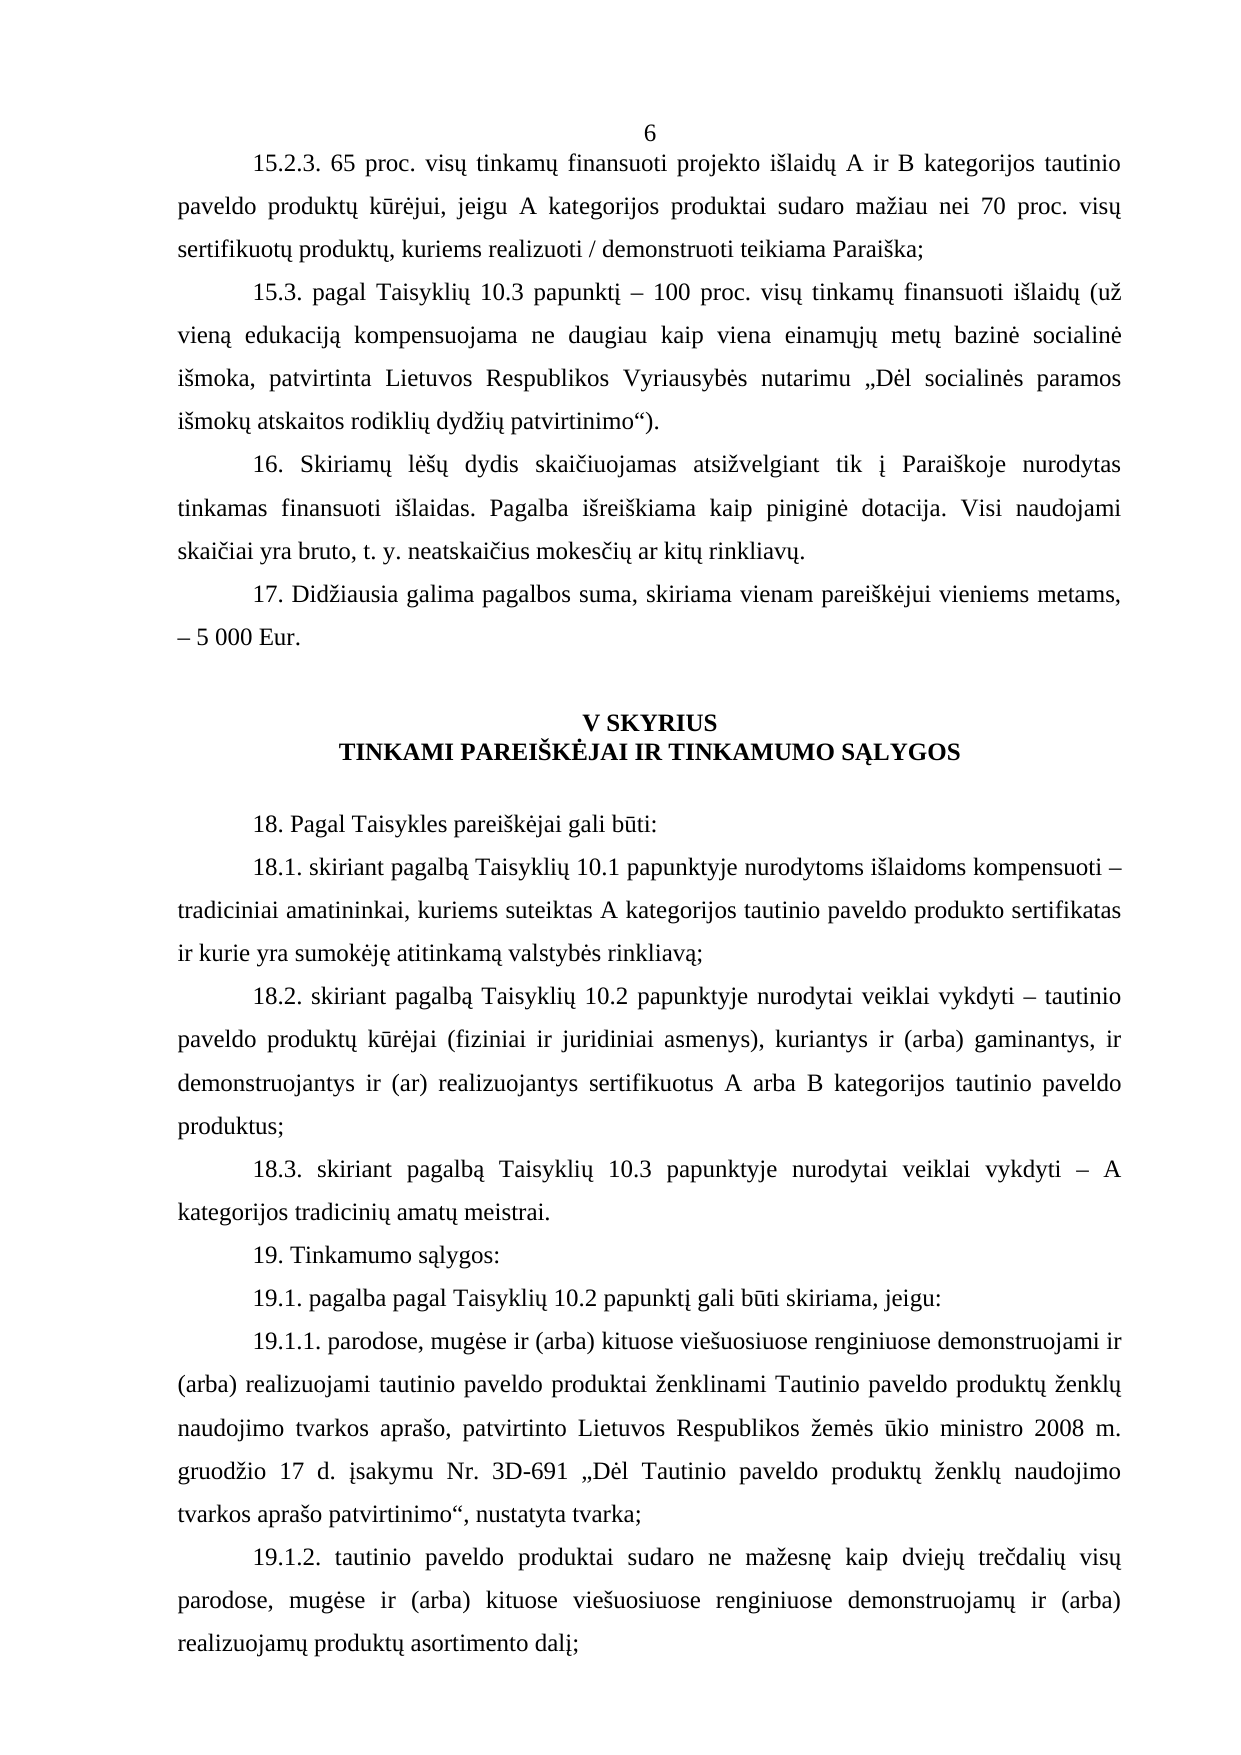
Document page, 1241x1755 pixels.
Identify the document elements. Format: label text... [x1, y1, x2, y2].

text 19.1.1. parodose, mugėse ir (arba) kituose viešuosiuose renginiuose demonstruojami ir (arba) realizuojami tautinio paveldo produktai ženklinami Tautinio paveldo produktų ženklų naudojimo tvarkos aprašo, patvirtinto Lietuvos Respublikos žemės ūkio ministro 2008 m. gruodžio 17 d. įsakymu Nr. 3D-691 „Dėl Tautinio paveldo produktų ženklų naudojimo tvarkos aprašo patvirtinimo“, nustatyta tvarka; [177, 1326, 1122, 1528]
text 18.1. skiriant pagalbą Taisyklių 10.1 papunktyje nurodytoms išlaidoms kompensuoti – tradiciniai amatininkai, kuriems suteiktas A kategorijos tautinio paveldo produkto sertifikatas ir kurie yra sumokėję atitinkamą valstybės rinkliavą; [177, 852, 1122, 967]
text 19. Tinkamumo sąlygos: [177, 1240, 1122, 1269]
text 19.1. pagalba pagal Taisyklių 10.2 papunktį gali būti skiriama, jeigu: [177, 1283, 1122, 1312]
text 17. Didžiausia galima pagalbos suma, skiriama vienam pareiškėjui vieniems metams, – 5 000 Eur. [177, 579, 1122, 651]
text 18. Pagal Taisykles pareiškėjai gali būti: [177, 809, 1122, 838]
text TINKAMI PAREIŠKĖJAI IR TINKAMUMO SĄLYGOS [177, 737, 1122, 766]
text 19.1.2. tautinio paveldo produktai sudaro ne mažesnę kaip dviejų trečdalių visų parodose, mugėse ir (arba) kituose viešuosiuose renginiuose demonstruojamų ir (arba) realizuojamų produktų asortimento dalį; [177, 1542, 1122, 1657]
text V SKYRIUS [177, 708, 1122, 737]
text 18.2. skiriant pagalbą Taisyklių 10.2 papunktyje nurodytai veiklai vykdyti – tautinio paveldo produktų kūrėjai (fiziniai ir juridiniai asmenys), kuriantys ir (arba) gaminantys, ir demonstruojantys ir (ar) realizuojantys sertifikuotus A arba B kategorijos tautinio paveldo produktus; [177, 981, 1122, 1139]
text 16. Skiriamų lėšų dydis skaičiuojamas atsižvelgiant tik į Paraiškoje nurodytas tinkamas finansuoti išlaidas. Pagalba išreiškiama kaip piniginė dotacija. Visi naudojami skaičiai yra bruto, t. y. neatskaičius mokesčių ar kitų rinkliavų. [177, 449, 1122, 564]
text 18.3. skiriant pagalbą Taisyklių 10.3 papunktyje nurodytai veiklai vykdyti – A kategorijos tradicinių amatų meistrai. [177, 1154, 1122, 1226]
text 15.3. pagal Taisyklių 10.3 papunktį – 100 proc. visų tinkamų finansuoti išlaidų (už vieną edukaciją kompensuojama ne daugiau kaip viena einamųjų metų bazinė socialinė išmoka, patvirtinta Lietuvos Respublikos Vyriausybės nutarimu „Dėl socialinės paramos išmokų atskaitos rodiklių dydžių patvirtinimo“). [177, 277, 1122, 435]
text 15.2.3. 65 proc. visų tinkamų finansuoti projekto išlaidų A ir B kategorijos tautinio paveldo produktų kūrėjui, jeigu A kategorijos produktai sudaro mažiau nei 70 proc. visų sertifikuotų produktų, kuriems realizuoti / demonstruoti teikiama Paraiška; [177, 148, 1122, 263]
